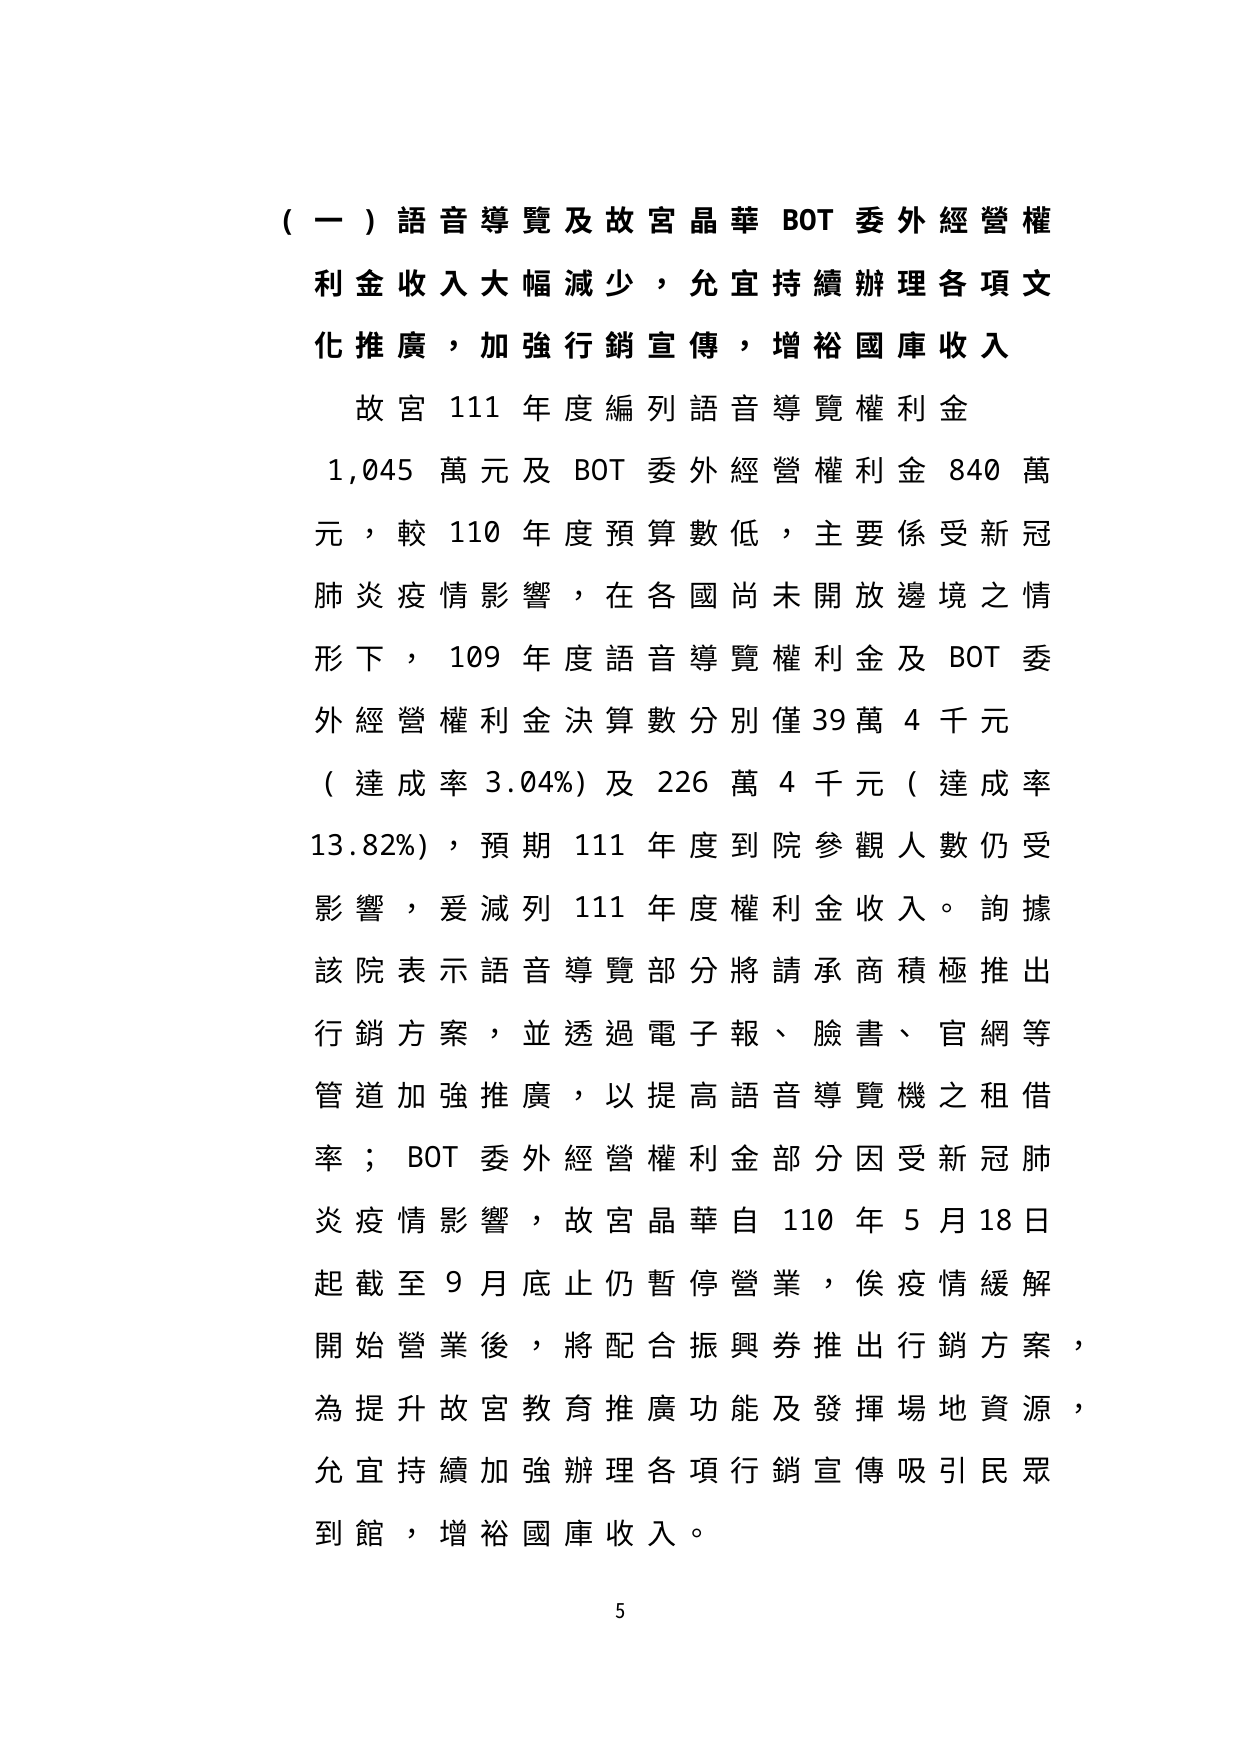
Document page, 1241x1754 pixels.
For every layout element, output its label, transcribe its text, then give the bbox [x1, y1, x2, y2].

text 故宮111年度編列語音導覽權利金1,045萬元及BOT委外經營權利金840萬元，較110年度預算數低，主要係受新冠肺炎疫情影響，在各國尚未開放邊境之情形下，109年度語音導覽權利金及BOT委外經營權利金決算數分別僅39萬4千元(達成率3.04%)及226萬4千元(達成率13.82%)，預期111年度到院參觀人數仍受影響，爰減列111年度權利金收入。詢據該院表示語音導覽部分將請承商積極推出行銷方案，並透過電子報、臉書、官網等管道加強推廣，以提高語音導覽機之租借率；BOT委外經營權利金部分因受新冠肺炎疫情影響，故宮晶華自110年5月18日起截至9月底止仍暫停營業，俟疫情緩解開始營業後，將配合振興券推出行銷方案，為提升故宮教育推廣功能及發揮場地資源，允宜持續加強辦理各項行銷宣傳吸引民眾到館，增裕國庫收入。 [271, 365, 1058, 1552]
text (一)語音導覽及故宮晶華BOT委外經營權利金收入大幅減少，允宜持續辦理各項文化推廣，加強行銷宣傳，增裕國庫收入 [242, 177, 1058, 365]
